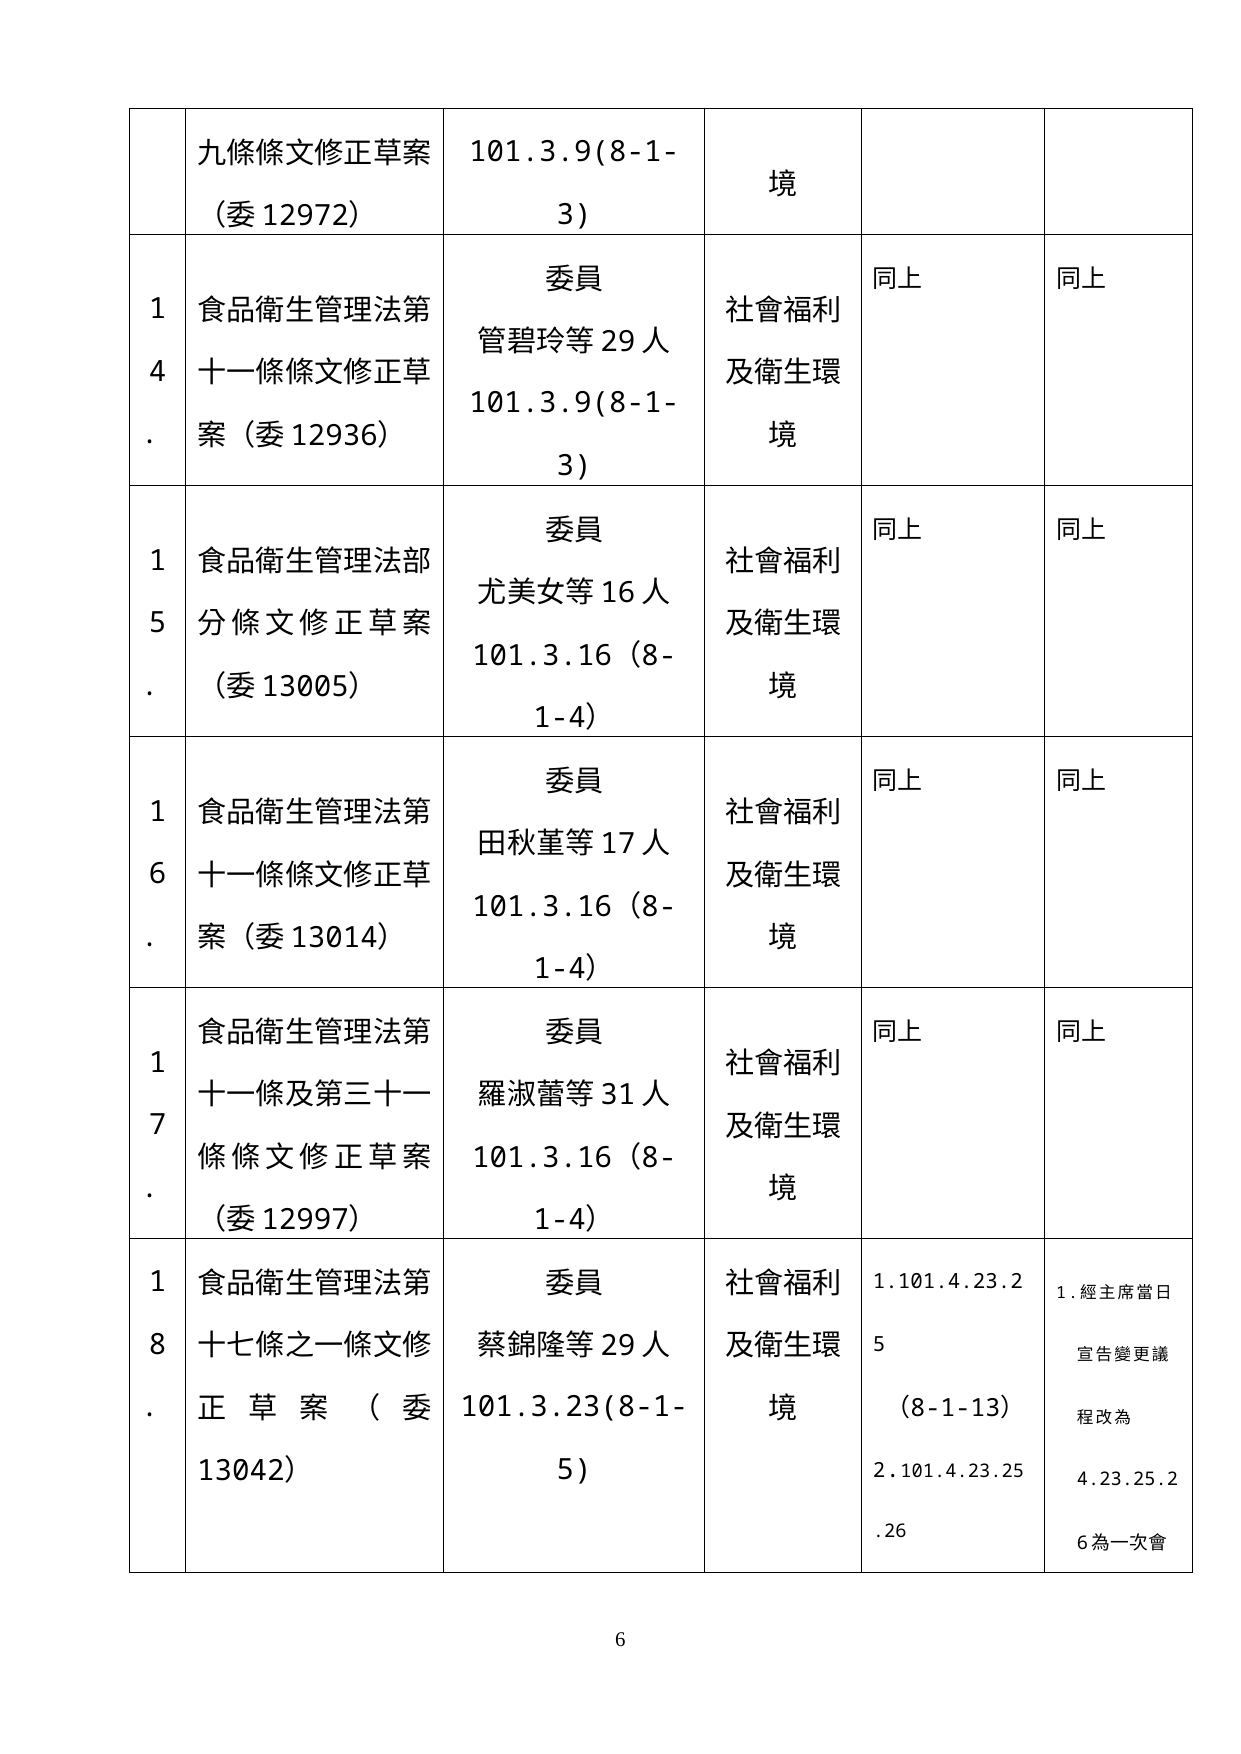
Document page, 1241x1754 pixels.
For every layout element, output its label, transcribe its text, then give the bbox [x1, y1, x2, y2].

table_cell 同上 [1045, 737, 1192, 987]
table_cell 同上 [1045, 988, 1192, 1238]
table_cell 社會福利及衛生環境 [705, 737, 861, 987]
table_cell [130, 1239, 185, 1572]
table_cell 社會福利及衛生環境 [705, 235, 861, 485]
table_cell 境 [705, 109, 861, 234]
table_cell 1.101.4.23.25 （8-1-13） 2.101.4.23.25.26 [862, 1239, 1044, 1572]
table_cell 同上 [1045, 235, 1192, 485]
table_cell 社會福利及衛生環境 [705, 486, 861, 736]
table_cell [862, 109, 1044, 234]
table_cell 食品衛生管理法部分條文修正草案（委13005） [186, 486, 443, 736]
table_cell 委員 管碧玲等29人101.3.9(8-1-3) [444, 235, 704, 485]
table_cell 九條條文修正草案（委12972） [186, 109, 443, 234]
table_cell 委員 羅淑蕾等31人 101.3.16（8-1-4） [444, 988, 704, 1238]
table_cell 101.3.9(8-1-3) [444, 109, 704, 234]
table_cell 社會福利及衛生環境 [705, 988, 861, 1238]
table_cell 食品衛生管理法第十一條條文修正草案（委12936） [186, 235, 443, 485]
table_cell [130, 737, 185, 987]
table_cell 委員 蔡錦隆等29人101.3.23(8-1-5) [444, 1239, 704, 1572]
table_cell [130, 109, 185, 234]
table_cell 同上 [862, 486, 1044, 736]
table_cell [130, 486, 185, 736]
table_cell [1045, 109, 1192, 234]
table_cell [130, 988, 185, 1238]
table_cell 社會福利及衛生環境 [705, 1239, 861, 1572]
table_cell 食品衛生管理法第十七條之一條文修正草案（委13042） [186, 1239, 443, 1572]
table_cell 1.經主席當日宣告變更議程改為4.23.25.26為一次會 [1045, 1239, 1192, 1572]
table_cell 食品衛生管理法第十一條條文修正草案（委13014） [186, 737, 443, 987]
table_cell 食品衛生管理法第十一條及第三十一條條文修正草案（委12997） [186, 988, 443, 1238]
table_cell 同上 [862, 988, 1044, 1238]
table_cell 同上 [1045, 486, 1192, 736]
table_cell 委員 尤美女等16人 101.3.16（8-1-4） [444, 486, 704, 736]
table_cell 同上 [862, 235, 1044, 485]
table_cell 同上 [862, 737, 1044, 987]
table_cell [130, 235, 185, 485]
table_cell 委員 田秋堇等17人 101.3.16（8-1-4） [444, 737, 704, 987]
